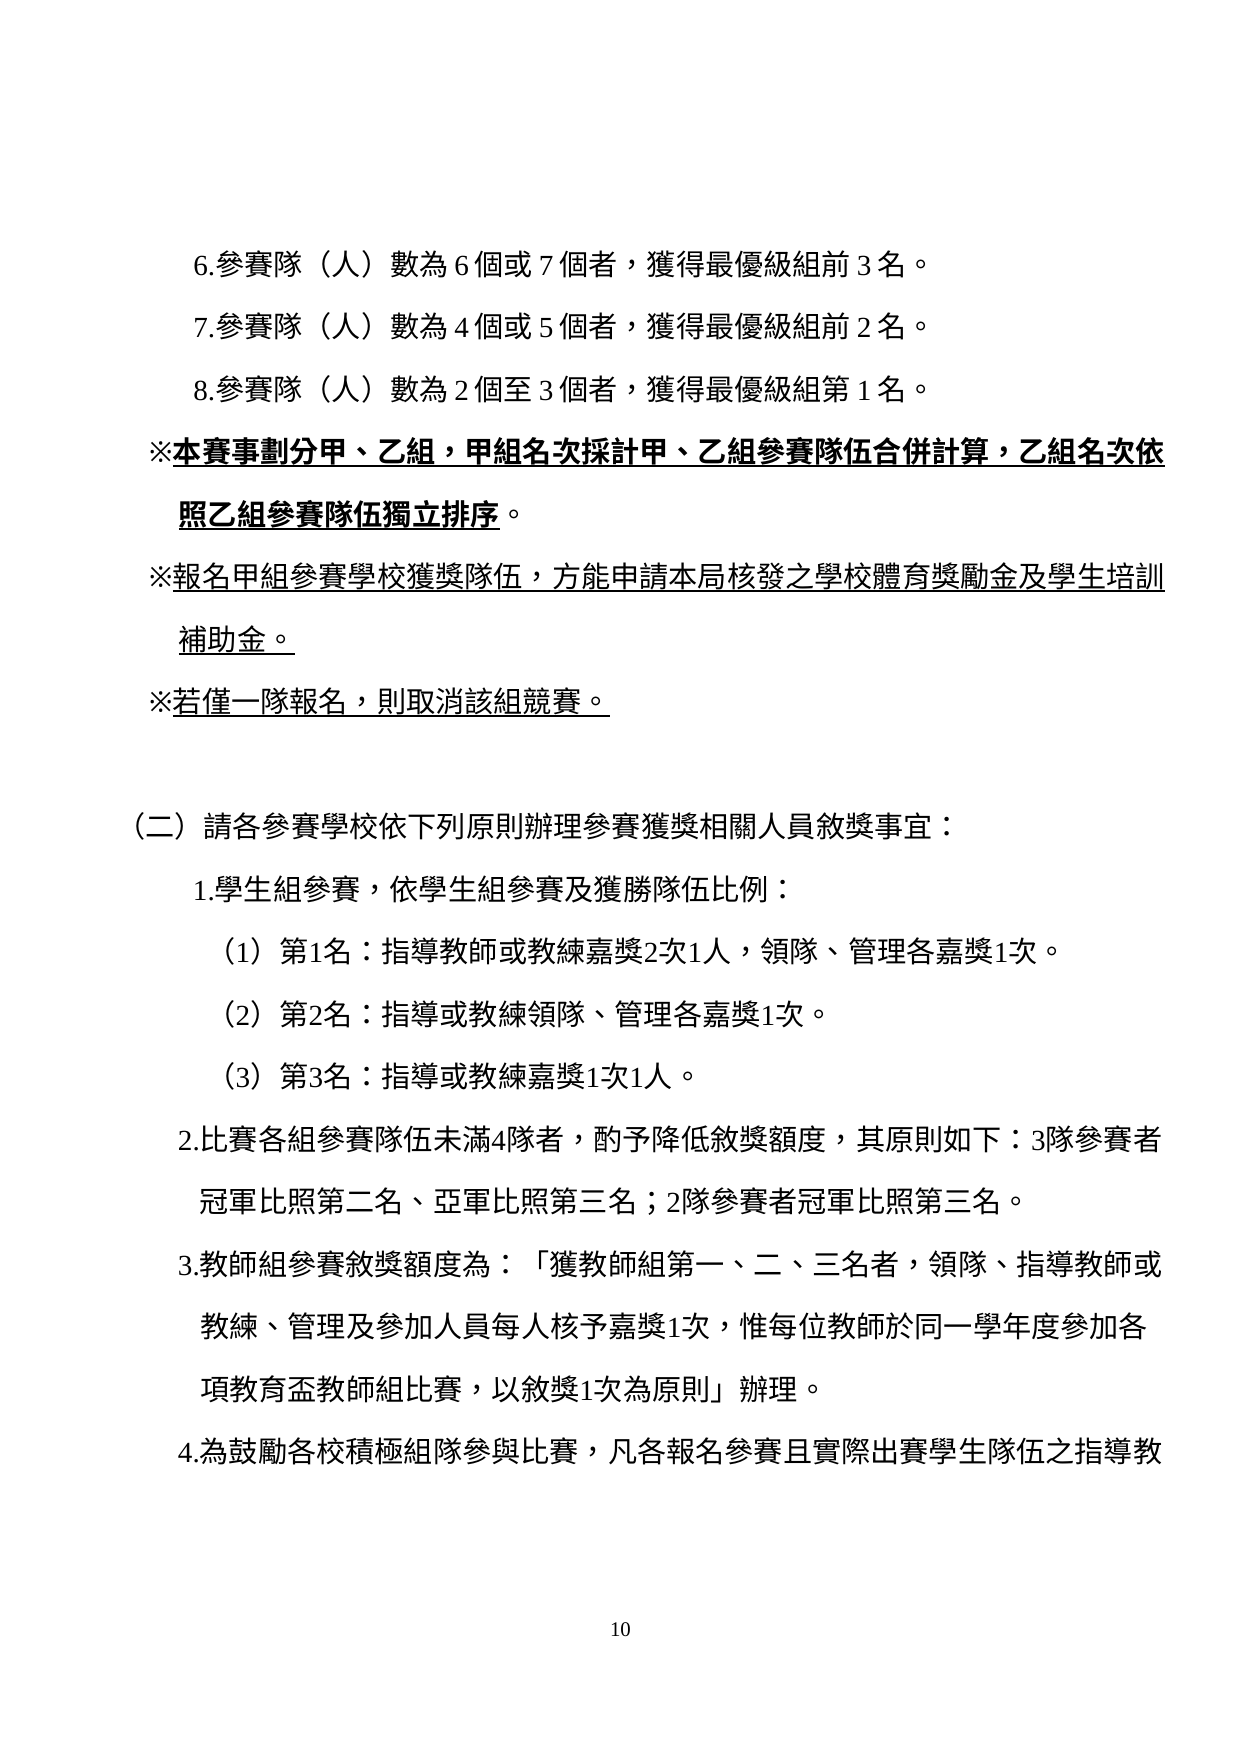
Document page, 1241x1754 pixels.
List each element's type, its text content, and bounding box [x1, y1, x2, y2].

text 8.參賽隊（人）數為2個至3個者，獲得最優級組第1名。 [149, 346, 1165, 408]
text ※若僅一隊報名，則取消該組競賽。 [149, 658, 1165, 721]
text 2.比賽各組參賽隊伍未滿4隊者，酌予降低敘獎額度，其原則如下：3隊參賽者 [178, 1096, 1165, 1158]
text 7.參賽隊（人）數為4個或5個者，獲得最優級組前2名。 [149, 283, 1165, 346]
text （2）第2名：指導或教練領隊、管理各嘉獎1次。 [75, 971, 1165, 1033]
text 4.為鼓勵各校積極組隊參與比賽，凡各報名參賽且實際出賽學生隊伍之指導教 [178, 1408, 1165, 1471]
text （二）請各參賽學校依下列原則辦理參賽獲獎相關人員敘獎事宜： [108, 783, 1165, 846]
text （1）第1名：指導教師或教練嘉獎2次1人，領隊、管理各嘉獎1次。 [75, 908, 1165, 971]
text 6.參賽隊（人）數為6個或7個者，獲得最優級組前3名。 [149, 221, 1165, 283]
text （3）第3名：指導或教練嘉獎1次1人。 [75, 1033, 1165, 1096]
text 冠軍比照第二名、亞軍比照第三名；2隊參賽者冠軍比照第三名。 [178, 1158, 1165, 1221]
text ※本賽事劃分甲、乙組，甲組名次採計甲、乙組參賽隊伍合併計算，乙組名次依照乙組參賽隊伍獨立排序。 [149, 408, 1165, 533]
text 1.學生組參賽，依學生組參賽及獲勝隊伍比例： [75, 846, 1165, 908]
text 3.教師組參賽敘獎額度為：「獲教師組第一、二、三名者，領隊、指導教師或教練、管理及參加人員每人核予嘉獎1次，惟每位教師於同一學年度參加各項教育盃教師組比賽，以敘獎1次為原則」辦理。 [178, 1221, 1165, 1408]
text ※報名甲組參賽學校獲獎隊伍，方能申請本局核發之學校體育獎勵金及學生培訓補助金。 [149, 533, 1165, 658]
